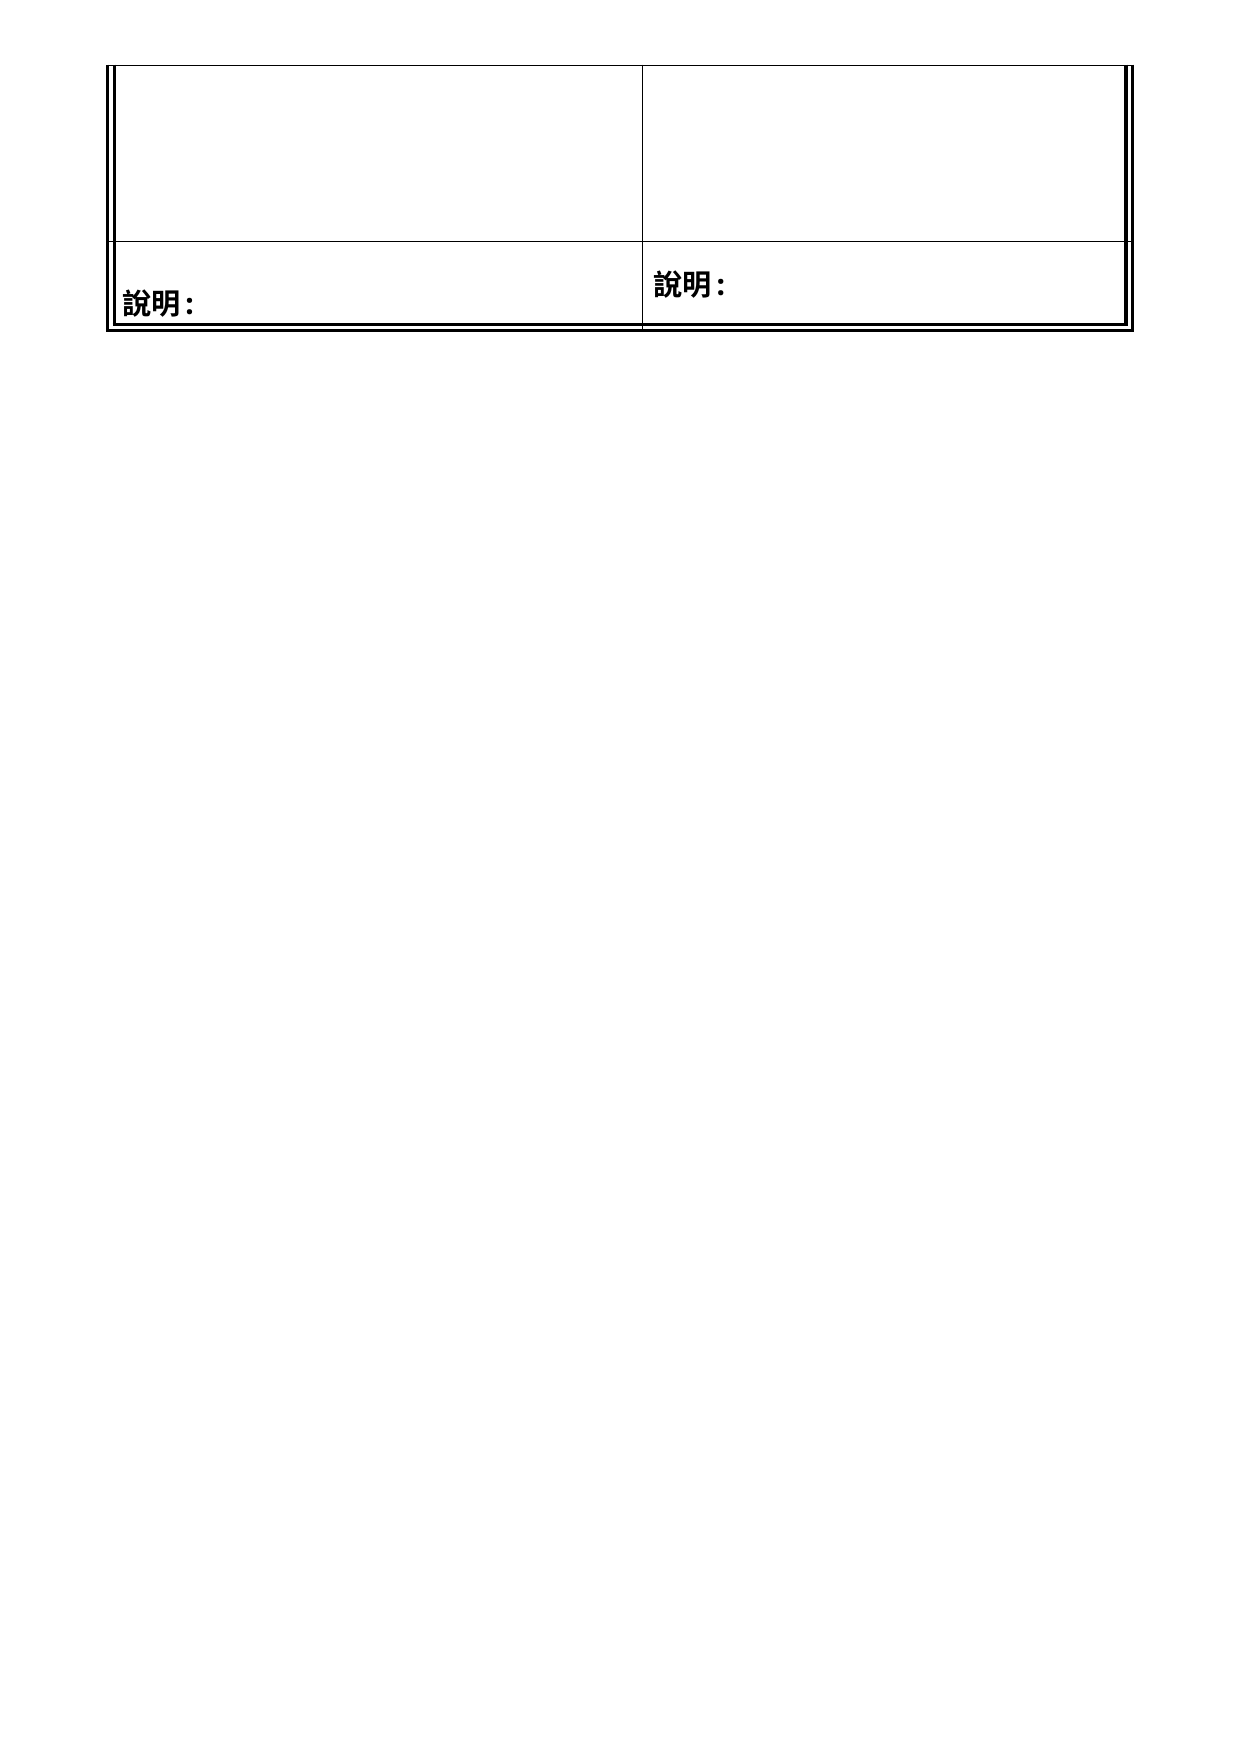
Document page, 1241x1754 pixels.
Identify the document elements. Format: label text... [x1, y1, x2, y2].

table_cell 說明: [116, 242, 642, 323]
table_cell [643, 66, 1124, 241]
table_cell 說明: [643, 242, 1124, 323]
table_cell [116, 66, 642, 241]
